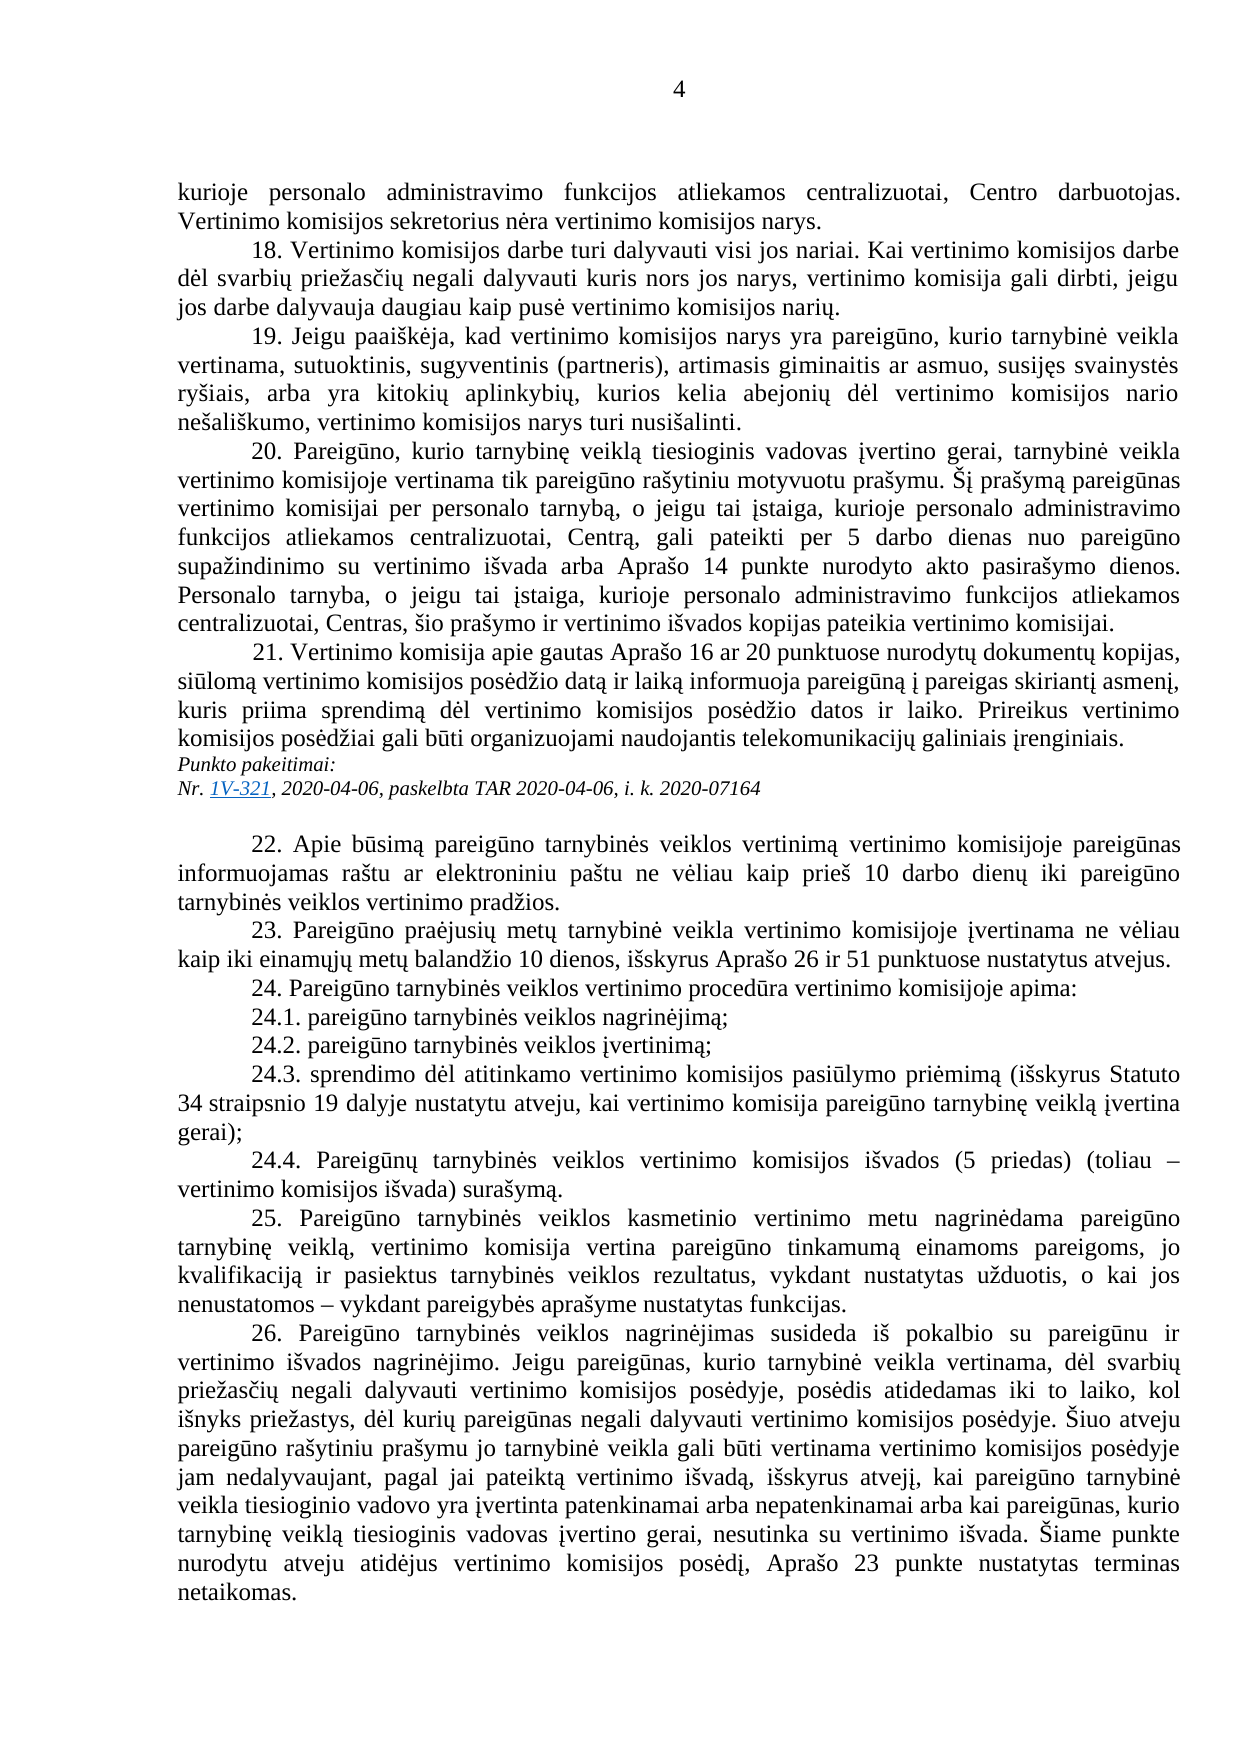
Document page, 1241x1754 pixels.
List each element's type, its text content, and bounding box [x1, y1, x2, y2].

text 24.2. pareigūno tarnybinės veiklos įvertinimą; [177, 1030, 1181, 1059]
text 24.3. sprendimo dėl atitinkamo vertinimo komisijos pasiūlymo priėmimą (išskyrus Statuto 34 straipsnio 19 dalyje nustatytu atveju, kai vertinimo komisija pareigūno tarnybinę veiklą įvertina gerai); [177, 1059, 1181, 1145]
text 18. Vertinimo komisijos darbe turi dalyvauti visi jos nariai. Kai vertinimo komisijos darbe dėl svarbių priežasčių negali dalyvauti kuris nors jos narys, vertinimo komisija gali dirbti, jeigu jos darbe dalyvauja daugiau kaip pusė vertinimo komisijos narių. [177, 235, 1181, 321]
text 23. Pareigūno praėjusių metų tarnybinė veikla vertinimo komisijoje įvertinama ne vėliau kaip iki einamųjų metų balandžio 10 dienos, išskyrus Aprašo 26 ir 51 punktuose nustatytus atvejus. [177, 915, 1181, 973]
text 24.4. Pareigūnų tarnybinės veiklos vertinimo komisijos išvados (5 priedas) (toliau – vertinimo komisijos išvada) surašymą. [177, 1145, 1181, 1203]
text 25. Pareigūno tarnybinės veiklos kasmetinio vertinimo metu nagrinėdama pareigūno tarnybinę veiklą, vertinimo komisija vertina pareigūno tinkamumą einamoms pareigoms, jo kvalifikaciją ir pasiektus tarnybinės veiklos rezultatus, vykdant nustatytas užduotis, o kai jos nenustatomos – vykdant pareigybės aprašyme nustatytas funkcijas. [177, 1203, 1181, 1318]
text Nr. 1V-321, 2020-04-06, paskelbta TAR 2020-04-06, i. k. 2020-07164 [177, 776, 1181, 800]
text 22. Apie būsimą pareigūno tarnybinės veiklos vertinimą vertinimo komisijoje pareigūnas informuojamas raštu ar elektroniniu paštu ne vėliau kaip prieš 10 darbo dienų iki pareigūno tarnybinės veiklos vertinimo pradžios. [177, 829, 1181, 915]
text 24. Pareigūno tarnybinės veiklos vertinimo procedūra vertinimo komisijoje apima: [177, 973, 1181, 1002]
text 26. Pareigūno tarnybinės veiklos nagrinėjimas susideda iš pokalbio su pareigūnu ir vertinimo išvados nagrinėjimo. Jeigu pareigūnas, kurio tarnybinė veikla vertinama, dėl svarbių priežasčių negali dalyvauti vertinimo komisijos posėdyje, posėdis atidedamas iki to laiko, kol išnyks priežastys, dėl kurių pareigūnas negali dalyvauti vertinimo komisijos posėdyje. Šiuo atveju pareigūno rašytiniu prašymu jo tarnybinė veikla gali būti vertinama vertinimo komisijos posėdyje jam nedalyvaujant, pagal jai pateiktą vertinimo išvadą, išskyrus atvejį, kai pareigūno tarnybinė veikla tiesioginio vadovo yra įvertinta patenkinamai arba nepatenkinamai arba kai pareigūnas, kurio tarnybinę veiklą tiesioginis vadovas įvertino gerai, nesutinka su vertinimo išvada. Šiame punkte nurodytu atveju atidėjus vertinimo komisijos posėdį, Aprašo 23 punkte nustatytas terminas netaikomas. [177, 1318, 1181, 1605]
text 21. Vertinimo komisija apie gautas Aprašo 16 ar 20 punktuose nurodytų dokumentų kopijas, siūlomą vertinimo komisijos posėdžio datą ir laiką informuoja pareigūną į pareigas skiriantį asmenį, kuris priima sprendimą dėl vertinimo komisijos posėdžio datos ir laiko. Prireikus vertinimo komisijos posėdžiai gali būti organizuojami naudojantis telekomunikacijų galiniais įrenginiais. [177, 637, 1181, 752]
text 24.1. pareigūno tarnybinės veiklos nagrinėjimą; [177, 1002, 1181, 1030]
text kurioje personalo administravimo funkcijos atliekamos centralizuotai, Centro darbuotojas. Vertinimo komisijos sekretorius nėra vertinimo komisijos narys. [177, 177, 1181, 235]
text Punkto pakeitimai: [177, 752, 1181, 776]
text 19. Jeigu paaiškėja, kad vertinimo komisijos narys yra pareigūno, kurio tarnybinė veikla vertinama, sutuoktinis, sugyventinis (partneris), artimasis giminaitis ar asmuo, susijęs svainystės ryšiais, arba yra kitokių aplinkybių, kurios kelia abejonių dėl vertinimo komisijos nario nešališkumo, vertinimo komisijos narys turi nusišalinti. [177, 321, 1181, 436]
text 20. Pareigūno, kurio tarnybinę veiklą tiesioginis vadovas įvertino gerai, tarnybinė veikla vertinimo komisijoje vertinama tik pareigūno rašytiniu motyvuotu prašymu. Šį prašymą pareigūnas vertinimo komisijai per personalo tarnybą, o jeigu tai įstaiga, kurioje personalo administravimo funkcijos atliekamos centralizuotai, Centrą, gali pateikti per 5 darbo dienas nuo pareigūno supažindinimo su vertinimo išvada arba Aprašo 14 punkte nurodyto akto pasirašymo dienos. Personalo tarnyba, o jeigu tai įstaiga, kurioje personalo administravimo funkcijos atliekamos centralizuotai, Centras, šio prašymo ir vertinimo išvados kopijas pateikia vertinimo komisijai. [177, 436, 1181, 637]
